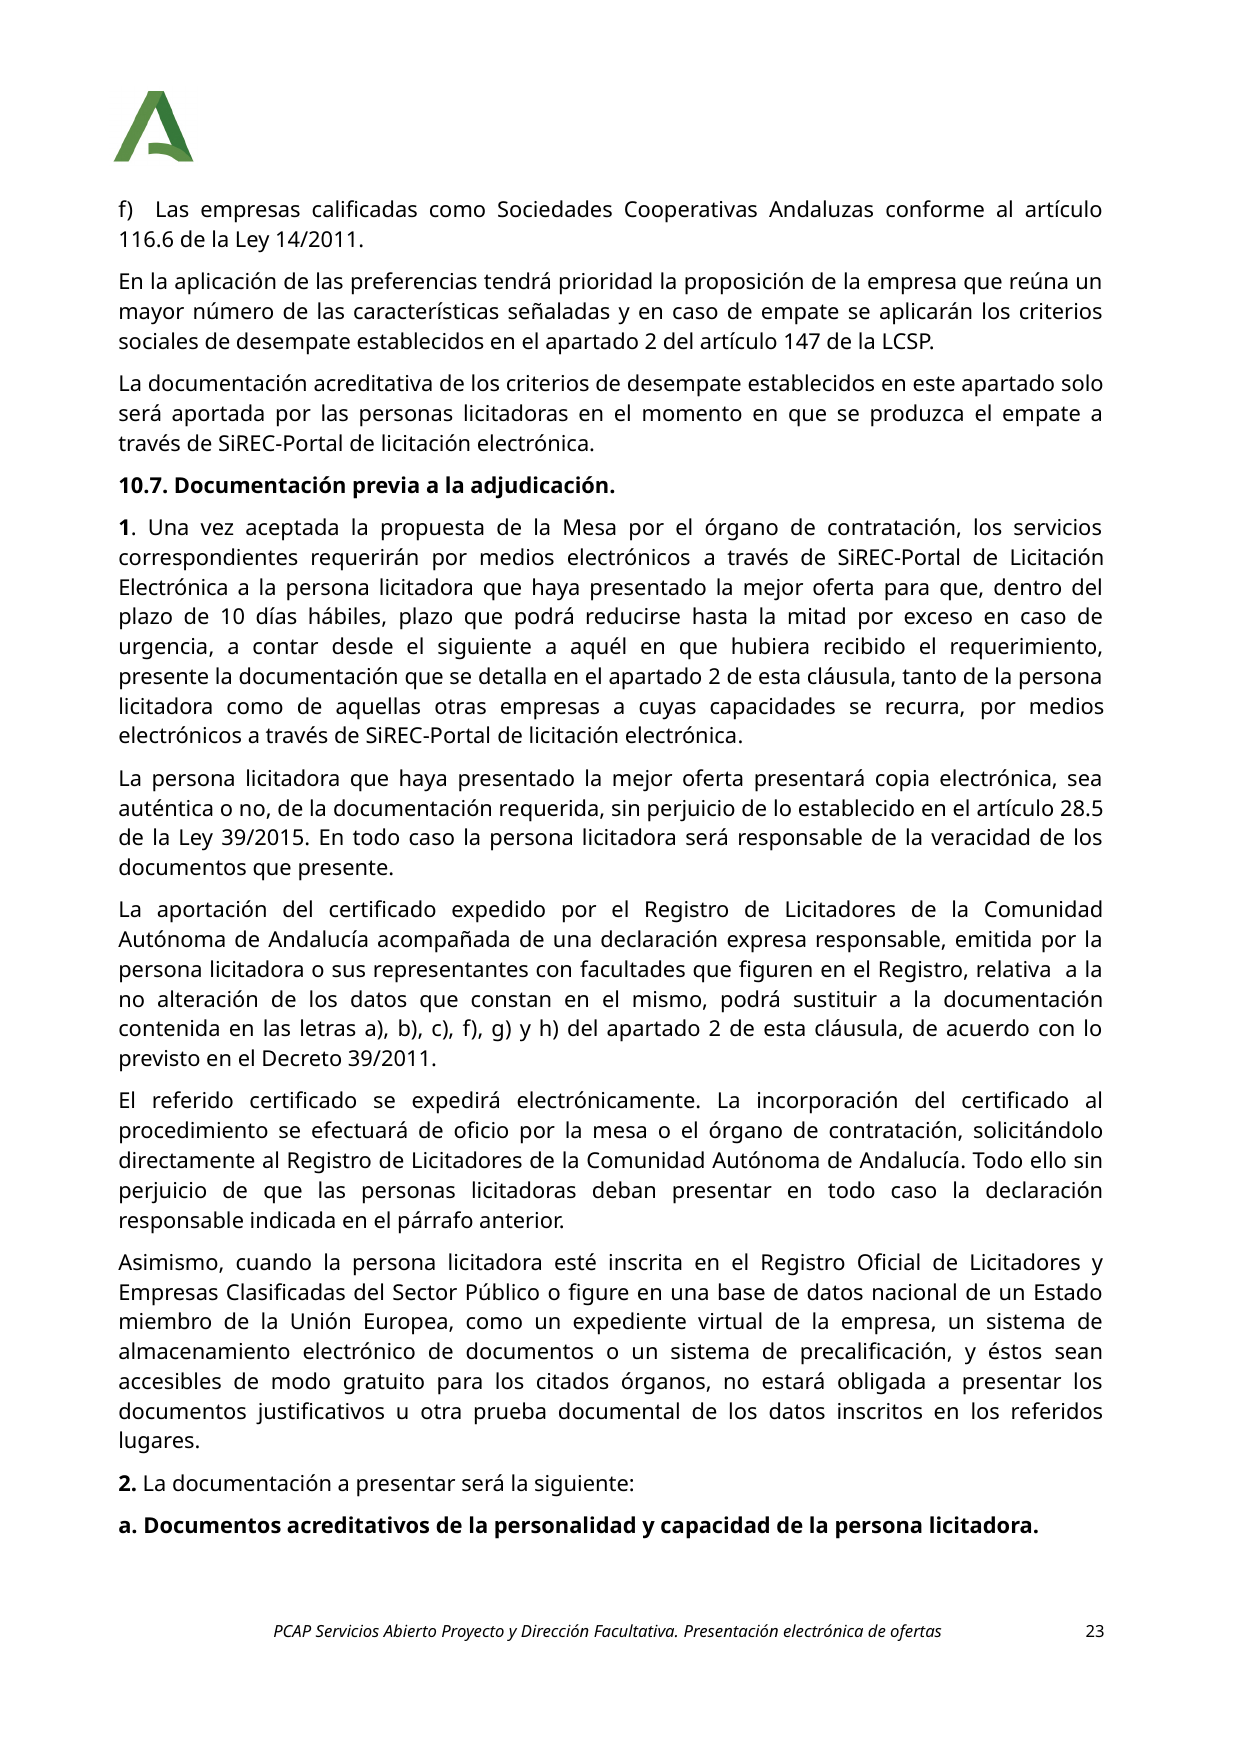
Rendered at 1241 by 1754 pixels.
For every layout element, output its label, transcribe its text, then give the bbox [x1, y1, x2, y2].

text f) Las empresas calificadas como Sociedades Cooperativas Andaluzas conforme al artículo 116.6 de la Ley 14/2011. [118, 194, 1104, 254]
text 2. La documentación a presentar será la siguiente: [118, 1468, 1104, 1497]
text a. Documentos acreditativos de la personalidad y capacidad de la persona licitadora. [118, 1510, 1104, 1540]
text 10.7. Documentación previa a la adjudicación. [118, 470, 1104, 499]
picture [109, 86, 198, 166]
text La persona licitadora que haya presentado la mejor oferta presentará copia electrónica, sea auténtica o no, de la documentación requerida, sin perjuicio de lo establecido en el artículo 28.5 de la Ley 39/2015. En todo caso la persona licitadora será responsable de la veracidad de los documentos que presente. [118, 763, 1104, 882]
text Asimismo, cuando la persona licitadora esté inscrita en el Registro Oficial de Licitadores y Empresas Clasificadas del Sector Público o figure en una base de datos nacional de un Estado miembro de la Unión Europea, como un expediente virtual de la empresa, un sistema de almacenamiento electrónico de documentos o un sistema de precalificación, y éstos sean accesibles de modo gratuito para los citados órganos, no estará obligada a presentar los documentos justificativos u otra prueba documental de los datos inscritos en los referidos lugares. [118, 1247, 1104, 1455]
text En la aplicación de las preferencias tendrá prioridad la proposición de la empresa que reúna un mayor número de las características señaladas y en caso de empate se aplicarán los criterios sociales de desempate establecidos en el apartado 2 del artículo 147 de la LCSP. [118, 266, 1104, 356]
text 1. Una vez aceptada la propuesta de la Mesa por el órgano de contratación, los servicios correspondientes requerirán por medios electrónicos a través de SiREC-Portal de Licitación Electrónica a la persona licitadora que haya presentado la mejor oferta para que, dentro del plazo de 10 días hábiles, plazo que podrá reducirse hasta la mitad por exceso en caso de urgencia, a contar desde el siguiente a aquél en que hubiera recibido el requerimiento, presente la documentación que se detalla en el apartado 2 de esta cláusula, tanto de la persona licitadora como de aquellas otras empresas a cuyas capacidades se recurra, por medios electrónicos a través de SiREC-Portal de licitación electrónica. [118, 512, 1104, 750]
text El referido certificado se expedirá electrónicamente. La incorporación del certificado al procedimiento se efectuará de oficio por la mesa o el órgano de contratación, solicitándolo directamente al Registro de Licitadores de la Comunidad Autónoma de Andalucía. Todo ello sin perjuicio de que las personas licitadoras deban presentar en todo caso la declaración responsable indicada en el párrafo anterior. [118, 1085, 1104, 1234]
text La aportación del certificado expedido por el Registro de Licitadores de la Comunidad Autónoma de Andalucía acompañada de una declaración expresa responsable, emitida por la persona licitadora o sus representantes con facultades que figuren en el Registro, relativa a la no alteración de los datos que constan en el mismo, podrá sustituir a la documentación contenida en las letras a), b), c), f), g) y h) del apartado 2 de esta cláusula, de acuerdo con lo previsto en el Decreto 39/2011. [118, 894, 1104, 1073]
text La documentación acreditativa de los criterios de desempate establecidos en este apartado solo será aportada por las personas licitadoras en el momento en que se produzca el empate a través de SiREC-Portal de licitación electrónica. [118, 368, 1104, 457]
